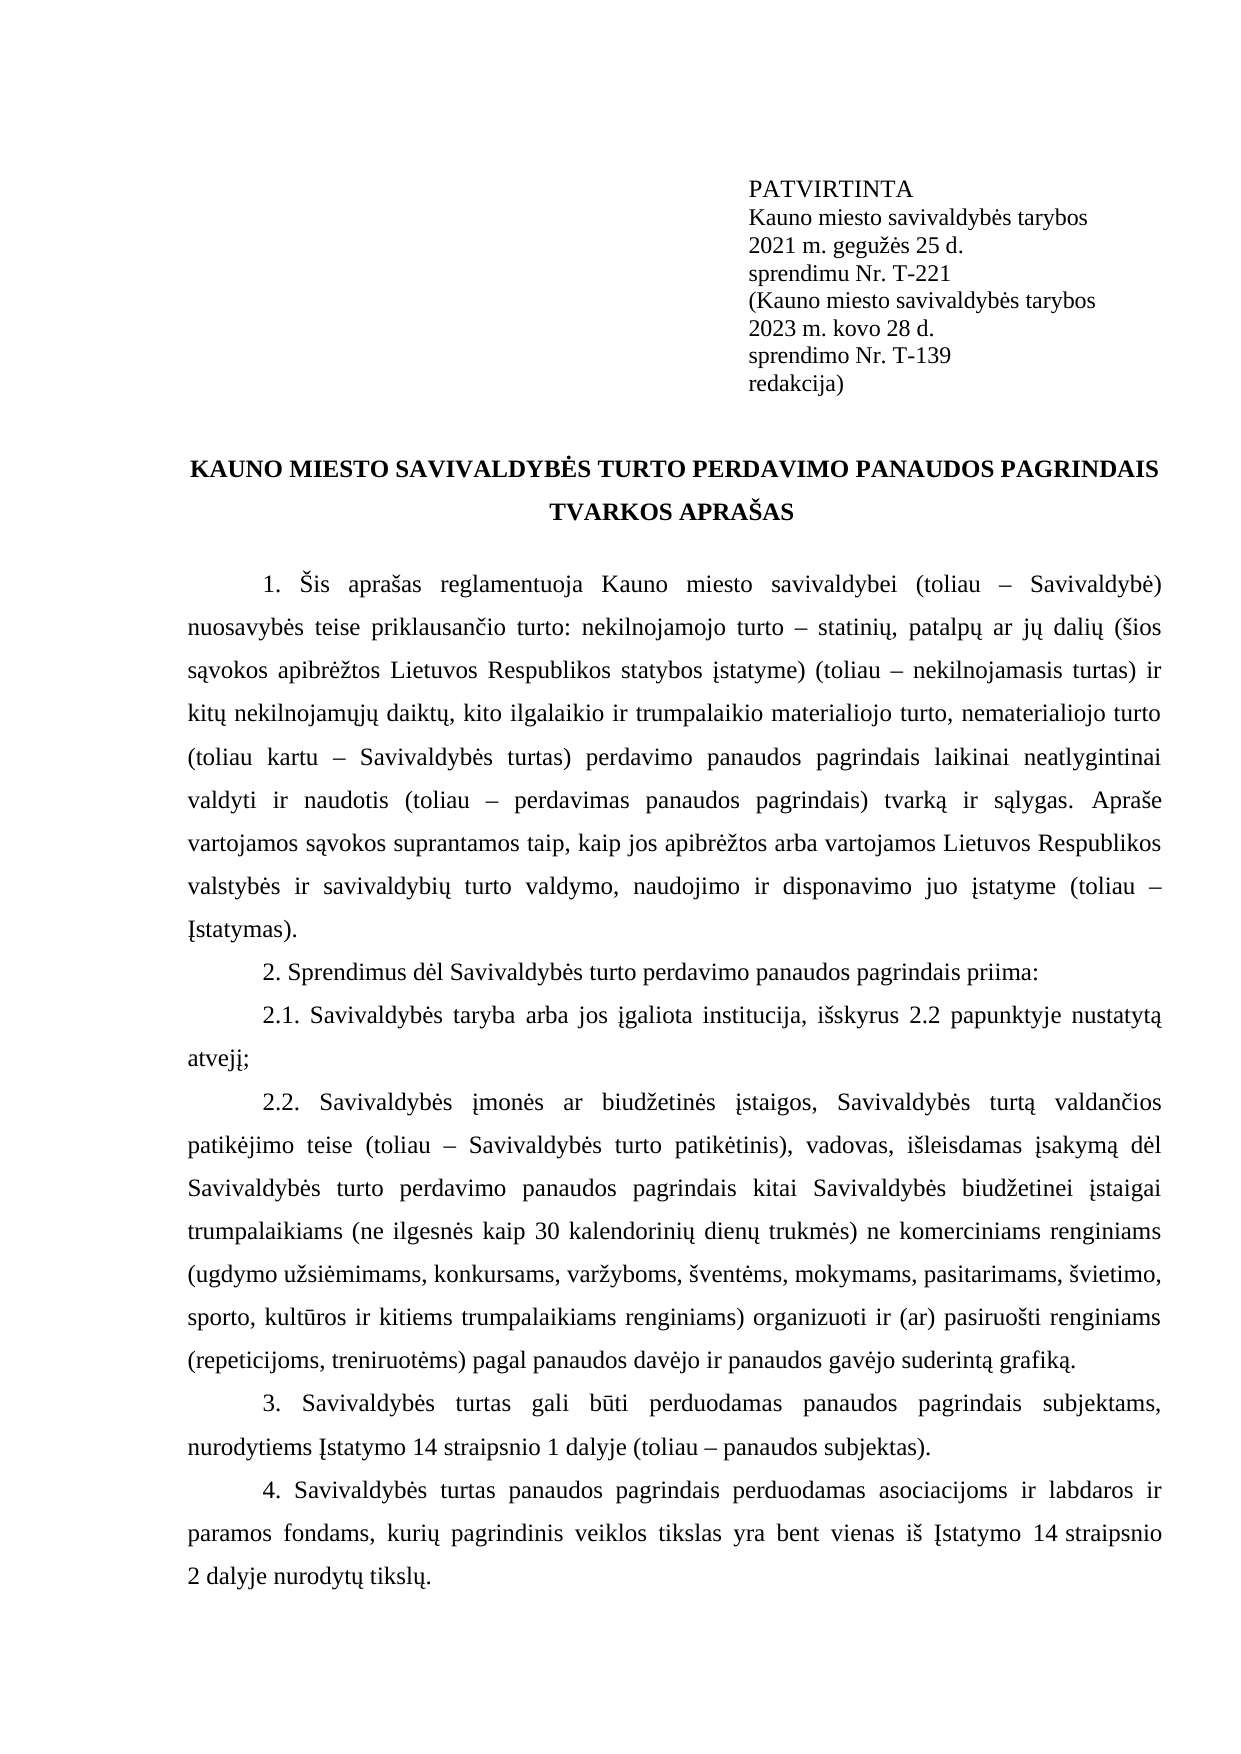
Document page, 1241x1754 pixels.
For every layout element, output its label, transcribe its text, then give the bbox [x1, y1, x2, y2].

text 2. Sprendimus dėl Savivaldybės turto perdavimo panaudos pagrindais priima: [187, 957, 1162, 986]
text 2.1. Savivaldybės taryba arba jos įgaliota institucija, išskyrus 2.2 papunktyje nustatytą atvejį; [187, 1000, 1162, 1072]
text 2.2. Savivaldybės įmonės ar biudžetinės įstaigos, Savivaldybės turtą valdančios patikėjimo teise (toliau – Savivaldybės turto patikėtinis), vadovas, išleisdamas įsakymą dėl Savivaldybės turto perdavimo panaudos pagrindais kitai Savivaldybės biudžetinei įstaigai trumpalaikiams (ne ilgesnės kaip 30 kalendorinių dienų trukmės) ne komerciniams renginiams (ugdymo užsiėmimams, konkursams, varžyboms, šventėms, mokymams, pasitarimams, švietimo, sporto, kultūros ir kitiems trumpalaikiams renginiams) organizuoti ir (ar) pasiruošti renginiams (repeticijoms, treniruotėms) pagal panaudos davėjo ir panaudos gavėjo suderintą grafiką. [187, 1087, 1162, 1374]
text (Kauno miesto savivaldybės tarybos [748, 286, 1162, 314]
text sprendimo Nr. T-139 [748, 341, 1162, 369]
text 4. Savivaldybės turtas panaudos pagrindais perduodamas asociacijoms ir labdaros ir paramos fondams, kurių pagrindinis veiklos tikslas yra bent vienas iš Įstatymo 14 straipsnio 2 dalyje nurodytų tikslų. [187, 1475, 1162, 1590]
text Kauno miesto savivaldybės tarybos [748, 203, 1162, 231]
text KAUNO MIESTO SAVIVALDYBĖS TURTO PERDAVIMO PANAUDOS PAGRINDAIS TVARKOS APRAŠAS [187, 454, 1162, 526]
text redakcija) [748, 369, 1162, 397]
text 3. Savivaldybės turtas gali būti perduodamas panaudos pagrindais subjektams, nurodytiems Įstatymo 14 straipsnio 1 dalyje (toliau – panaudos subjektas). [187, 1388, 1162, 1460]
text sprendimu Nr. T-221 [748, 258, 1162, 286]
text 1. Šis aprašas reglamentuoja Kauno miesto savivaldybei (toliau – Savivaldybė) nuosavybės teise priklausančio turto: nekilnojamojo turto – statinių, patalpų ar jų dalių (šios sąvokos apibrėžtos Lietuvos Respublikos statybos įstatyme) (toliau – nekilnojamasis turtas) ir kitų nekilnojamųjų daiktų, kito ilgalaikio ir trumpalaikio materialiojo turto, nematerialiojo turto (toliau kartu – Savivaldybės turtas) perdavimo panaudos pagrindais laikinai neatlygintinai valdyti ir naudotis (toliau – perdavimas panaudos pagrindais) tvarką ir sąlygas. Apraše vartojamos sąvokos suprantamos taip, kaip jos apibrėžtos arba vartojamos Lietuvos Respublikos valstybės ir savivaldybių turto valdymo, naudojimo ir disponavimo juo įstatyme (toliau – Įstatymas). [187, 569, 1162, 943]
text PATVIRTINTA [748, 174, 1162, 203]
text 2023 m. kovo 28 d. [748, 314, 1162, 341]
text 2021 m. gegužės 25 d. [748, 231, 1162, 258]
